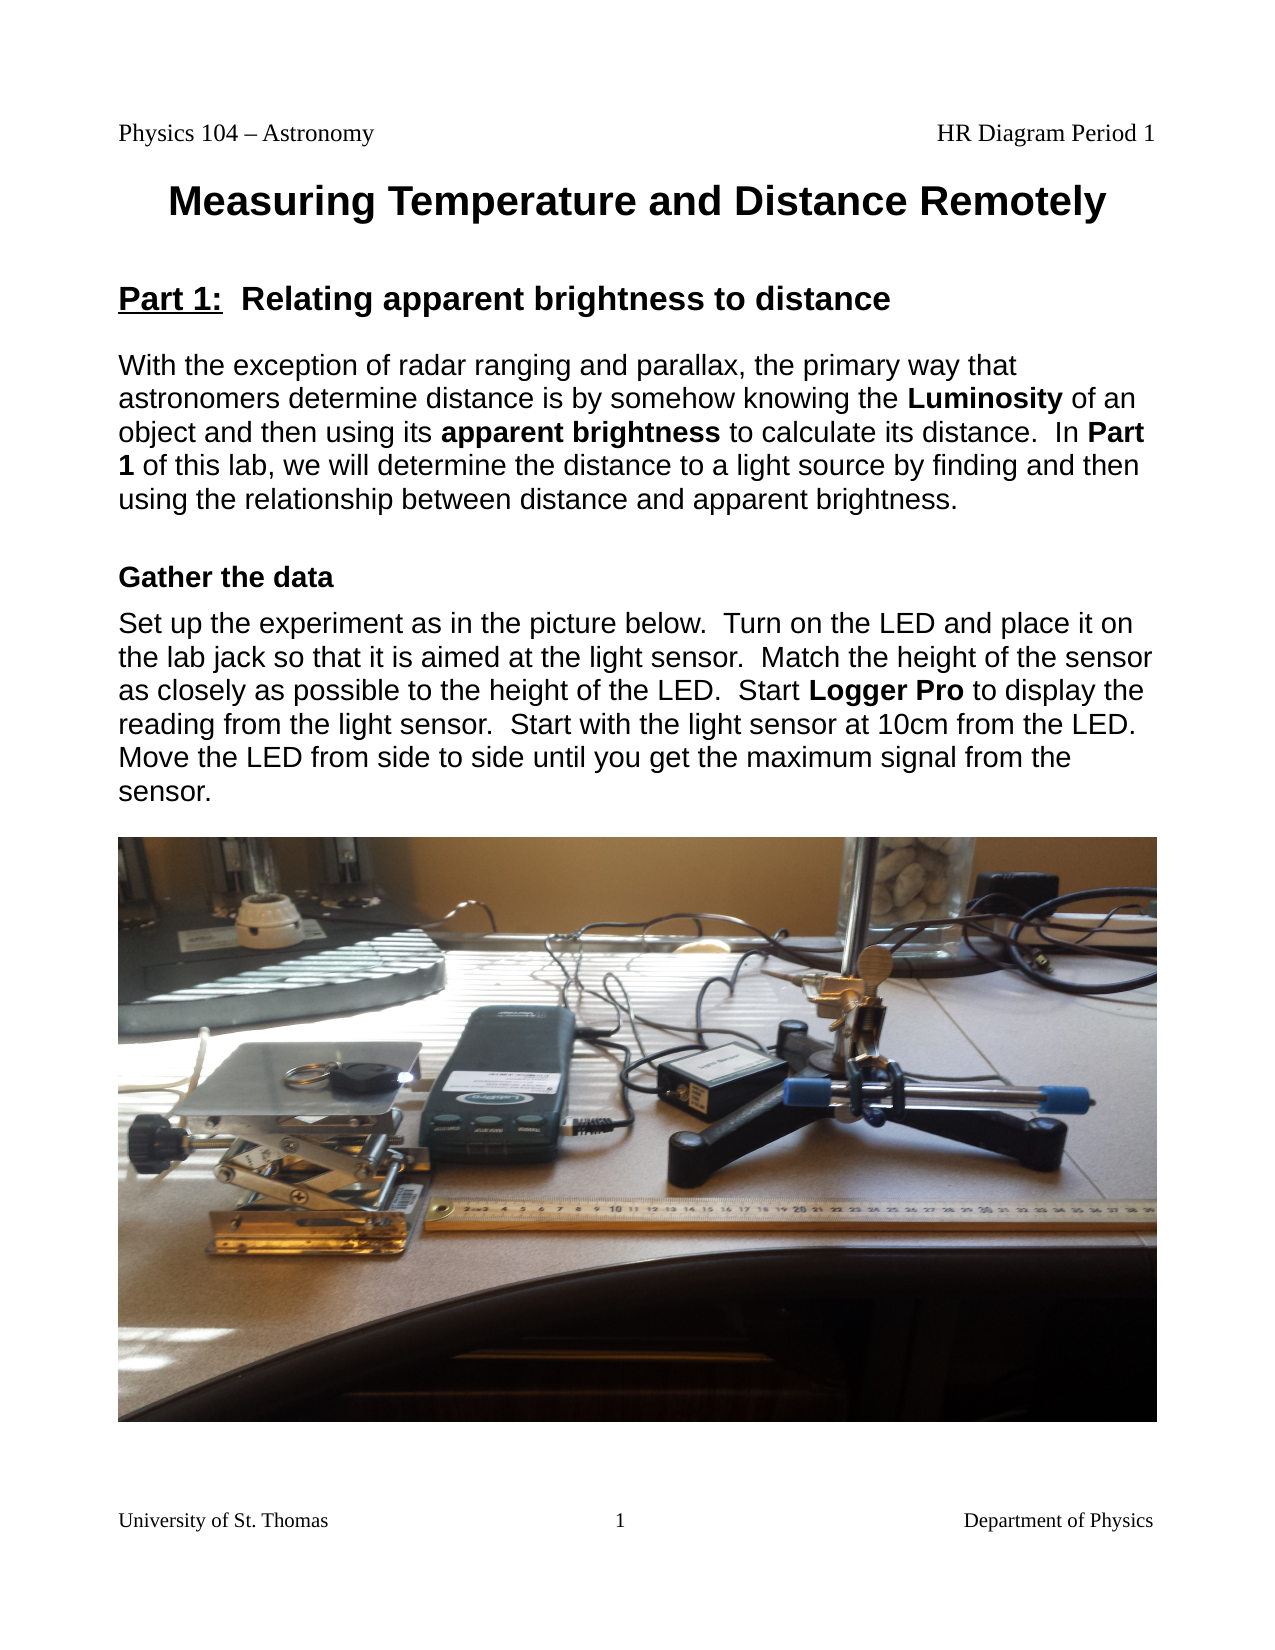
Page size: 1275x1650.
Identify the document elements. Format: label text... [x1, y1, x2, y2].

text Measuring Temperature and Distance Remotely [118, 176, 1157, 224]
subtitle Gather the data [118, 560, 1157, 593]
subtitle Part 1: Relating apparent brightness to distance [118, 279, 1157, 317]
text Set up the experiment as in the picture below. Turn on the LED and place it on the lab jack so that it is aimed at the light sensor. Match the height of the sensor as closely as possible to the height of the LED. Start Logger Pro to display the reading from the light sensor. Start with the light sensor at 10cm from the LED. Move the LED from side to side until you get the maximum signal from the sensor. [118, 606, 1157, 807]
picture [118, 837, 1157, 1422]
text With the exception of radar ranging and parallax, the primary way that astronomers determine distance is by somehow knowing the Luminosity of an object and then using its apparent brightness to calculate its distance. In Part 1 of this lab, we will determine the distance to a light source by finding and then using the relationship between distance and apparent brightness. [118, 347, 1157, 515]
